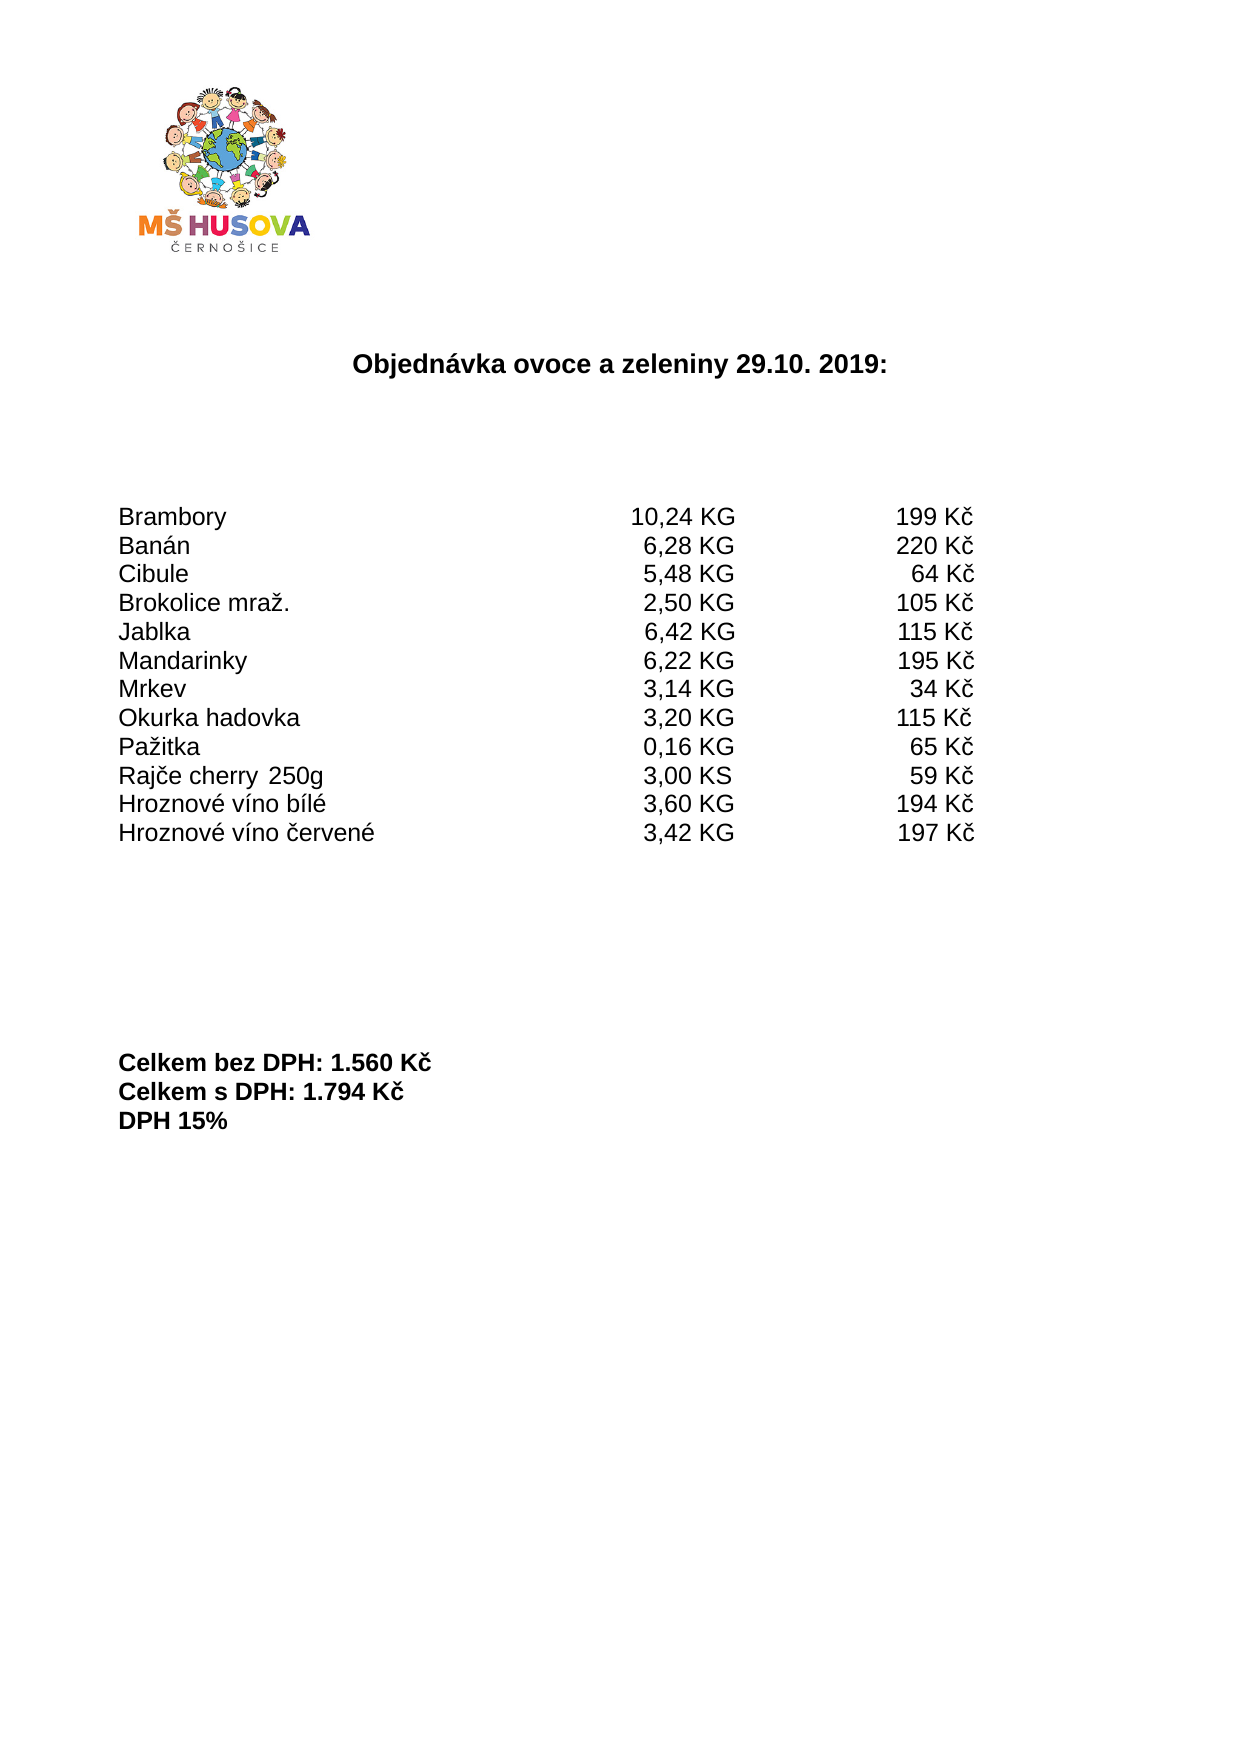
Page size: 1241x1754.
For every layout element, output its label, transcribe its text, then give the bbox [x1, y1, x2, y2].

text DPH 15% [118, 1106, 1122, 1134]
text Rajče cherry 250g 3,00 KS 59 Kč [118, 761, 1122, 789]
text Okurka hadovka 3,20 KG 115 Kč [118, 703, 1122, 732]
picture [130, 75, 319, 264]
text Celkem s DPH: 1.794 Kč [118, 1077, 1122, 1106]
text Brokolice mraž. 2,50 KG 105 Kč [118, 588, 1122, 617]
text Brambory 10,24 KG 199 Kč [118, 502, 1122, 531]
text Cibule 5,48 KG 64 Kč [118, 559, 1122, 588]
text Jablka 6,42 KG 115 Kč [118, 617, 1122, 646]
text Mrkev 3,14 KG 34 Kč [118, 674, 1122, 703]
text Hroznové víno bílé 3,60 KG 194 Kč [118, 789, 1122, 818]
text Hroznové víno červené 3,42 KG 197 Kč [118, 818, 1122, 847]
text Mandarinky 6,22 KG 195 Kč [118, 646, 1122, 674]
text Pažitka 0,16 KG 65 Kč [118, 732, 1122, 761]
text Celkem bez DPH: 1.560 Kč [118, 1048, 1122, 1077]
text Objednávka ovoce a zeleniny 29.10. 2019: [118, 348, 1122, 379]
text Banán 6,28 KG 220 Kč [118, 531, 1122, 559]
